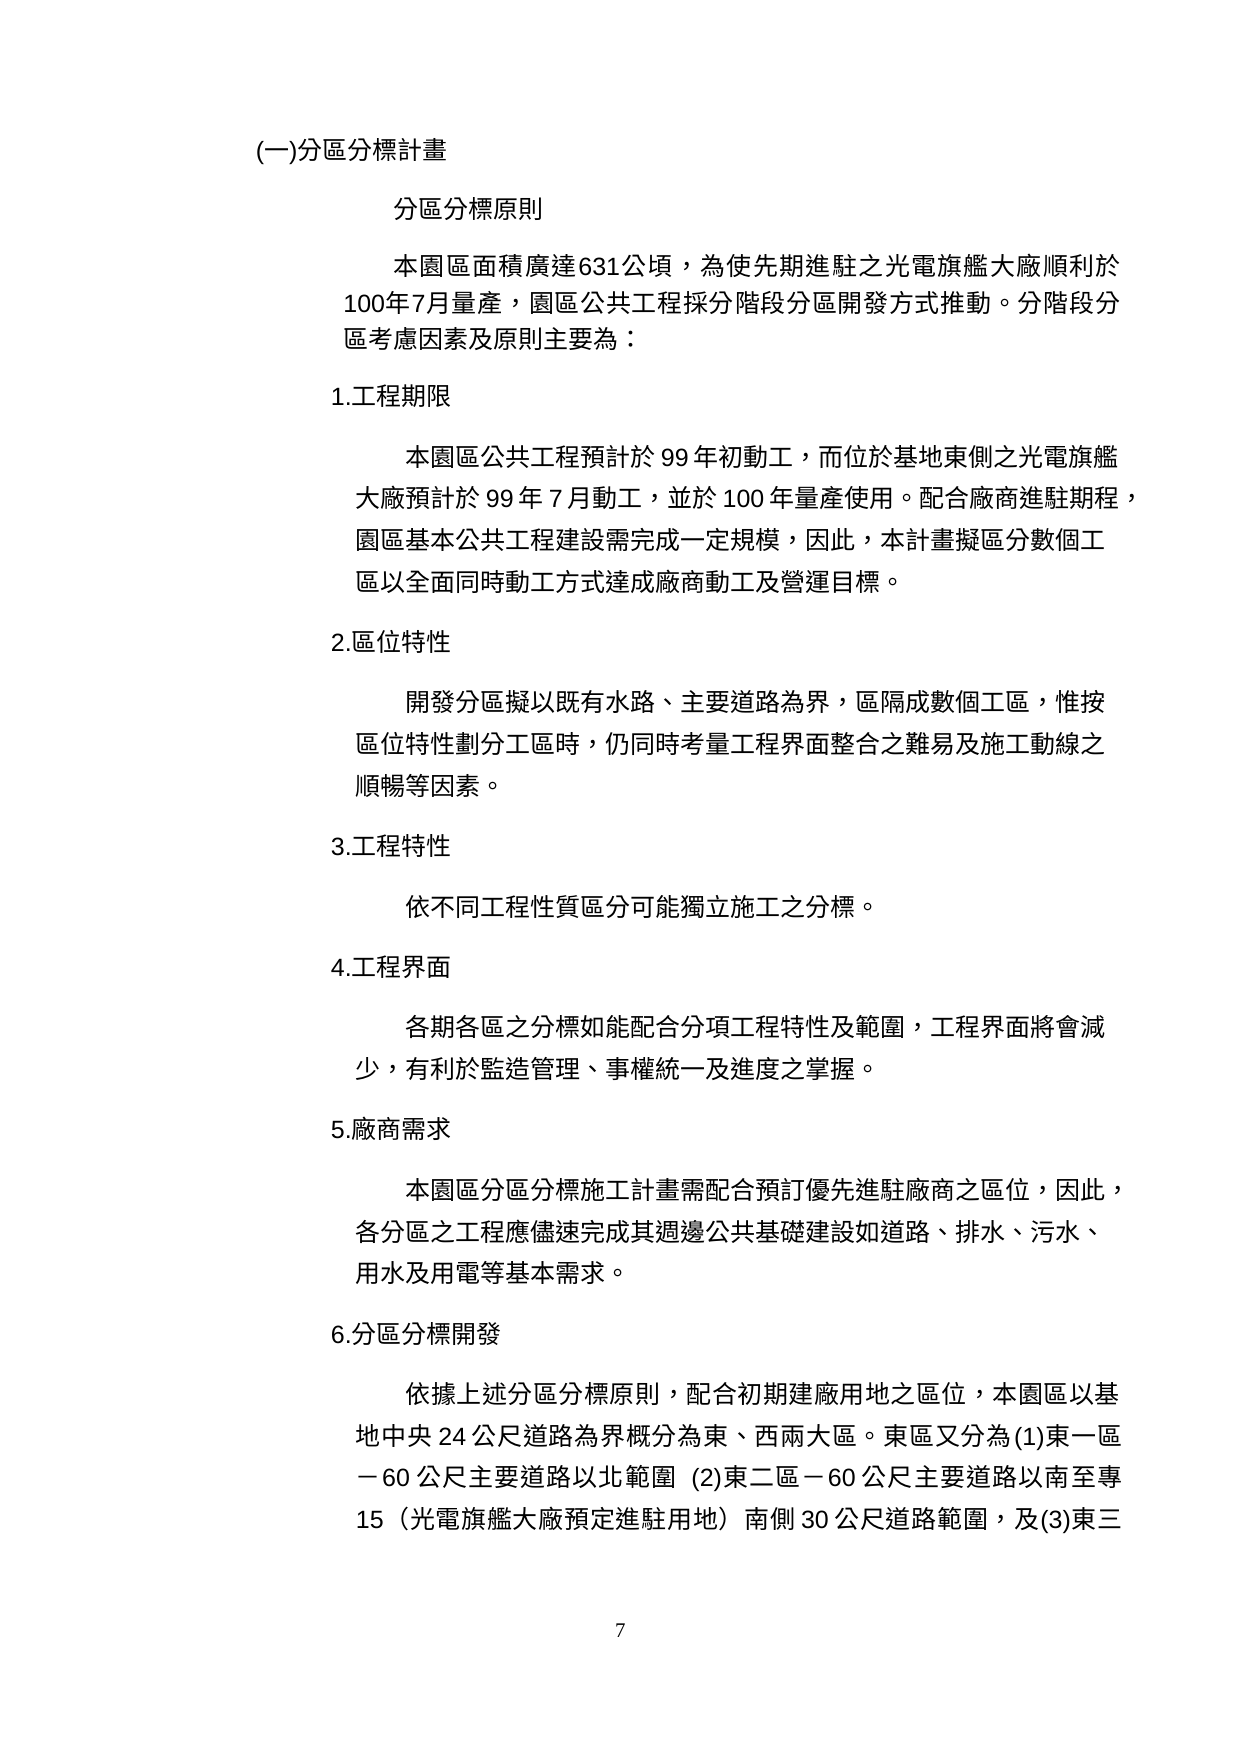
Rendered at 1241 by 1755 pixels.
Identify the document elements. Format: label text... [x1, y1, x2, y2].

text 1.工程期限 [331, 372, 1122, 414]
text 4.工程界面 [331, 943, 1122, 985]
text 3.工程特性 [331, 822, 1122, 864]
text 本園區面積廣達631公頃，為使先期進駐之光電旗艦大廠順利於100年7月量產，園區公共工程採分階段分區開發方式推動。分階段分區考慮因素及原則主要為： [343, 247, 1122, 356]
text 依據上述分區分標原則，配合初期建廠用地之區位，本園區以基地中央24公尺道路為界概分為東、西兩大區。東區又分為(1)東一區－60公尺主要道路以北範圍 (2)東二區－60公尺主要道路以南至專15（光電旗艦大廠預定進駐用地）南側30公尺道路範圍，及(3)東三區－專15以南範圍；西區則以60公尺為界分為(1)西一區及(2)西二區，詳圖1-4。 [356, 1370, 1122, 1537]
text 依不同工程性質區分可能獨立施工之分標。 [356, 883, 1122, 924]
text 本園區分區分標施工計畫需配合預訂優先進駐廠商之區位，因此，各分區之工程應儘速完成其週邊公共基礎建設如道路、排水、污水、用水及用電等基本需求。 [356, 1166, 1122, 1291]
text 分區分標原則 [343, 190, 1122, 226]
text 5.廠商需求 [331, 1106, 1122, 1147]
text 開發分區擬以既有水路、主要道路為界，區隔成數個工區，惟按區位特性劃分工區時，仍同時考量工程界面整合之難易及施工動線之順暢等因素。 [356, 678, 1122, 803]
text 6.分區分標開發 [331, 1310, 1122, 1351]
text (一)分區分標計畫 [256, 131, 1122, 167]
text 本園區公共工程預計於99年初動工，而位於基地東側之光電旗艦大廠預計於99年7月動工，並於100年量產使用。配合廠商進駐期程，園區基本公共工程建設需完成一定規模，因此，本計畫擬區分數個工區以全面同時動工方式達成廠商動工及營運目標。 [356, 433, 1122, 599]
text 各期各區之分標如能配合分項工程特性及範圍，工程界面將會減少，有利於監造管理、事權統一及進度之掌握。 [356, 1003, 1122, 1087]
text 2.區位特性 [331, 618, 1122, 660]
